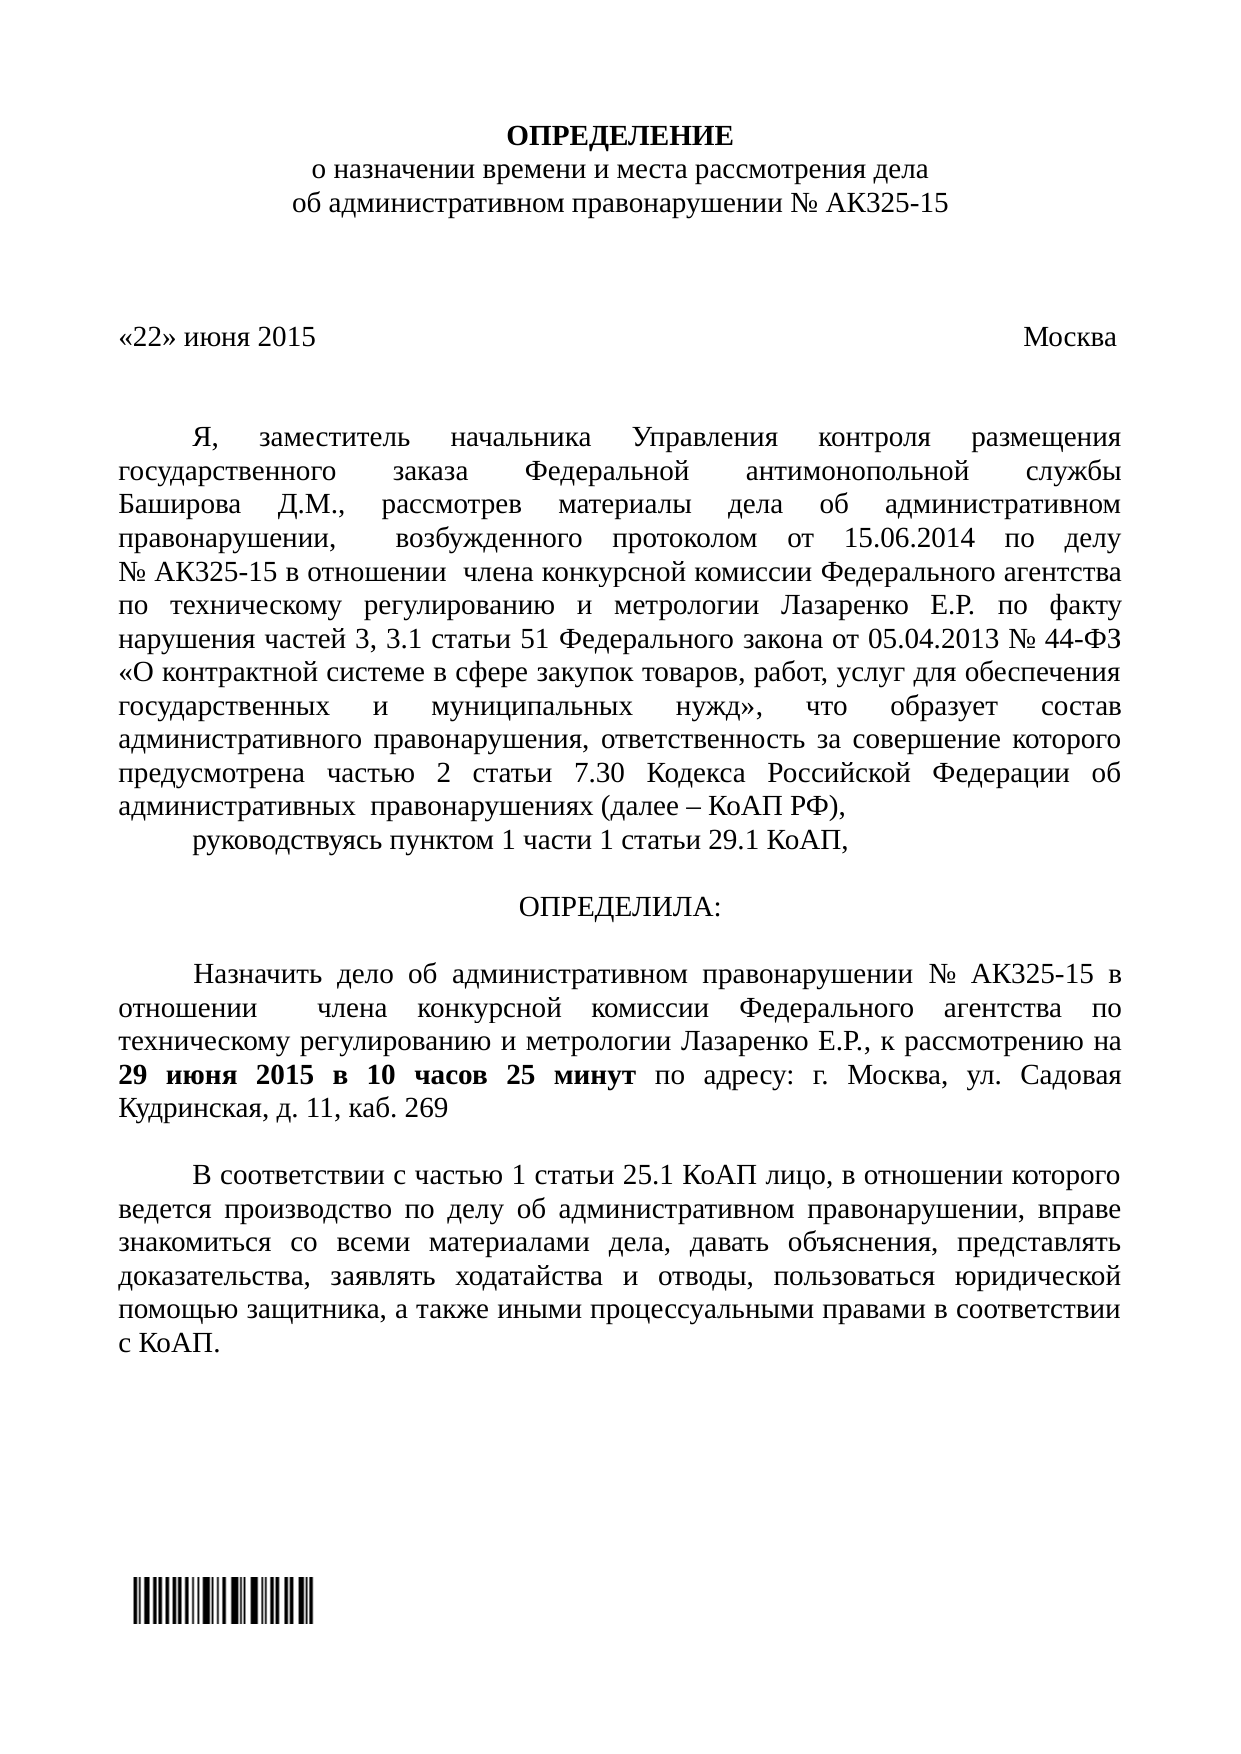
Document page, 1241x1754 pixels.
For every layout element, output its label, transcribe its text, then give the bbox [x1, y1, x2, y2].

text «22» июня 2015 Москва [118, 319, 1122, 352]
text Я, заместитель начальника Управления контроля размещения государственного заказа Федеральной антимонопольной службы Баширова Д.М., рассмотрев материалы дела об административном правонарушении, возбужденного протоколом от 15.06.2014 по делу № АК325-15 в отношении члена конкурсной комиссии Федерального агентства по техническому регулированию и метрологии Лазаренко Е.Р. по факту нарушения частей 3, 3.1 статьи 51 Федерального закона от 05.04.2013 № 44-ФЗ «О контрактной системе в сфере закупок товаров, работ, услуг для обеспечения государственных и муниципальных нужд», что образует состав административного правонарушения, ответственность за совершение которого предусмотрена частью 2 статьи 7.30 Кодекса Российской Федерации об административных правонарушениях (далее – КоАП РФ), [118, 419, 1122, 822]
text В соответствии с частью 1 статьи 25.1 КоАП лицо, в отношении которого ведется производство по делу об административном правонарушении, вправе знакомиться со всеми материалами дела, давать объяснения, представлять доказательства, заявлять ходатайства и отводы, пользоваться юридической помощью защитника, а также иными процессуальными правами в соответствии с КоАП. [118, 1157, 1122, 1359]
picture [118, 1577, 331, 1624]
text руководствуясь пунктом 1 части 1 статьи 29.1 КоАП, [118, 822, 1122, 856]
text о назначении времени и места рассмотрения дела [118, 152, 1122, 185]
text Назначить дело об административном правонарушении № АК325-15 в отношении члена конкурсной комиссии Федерального агентства по техническому регулированию и метрологии Лазаренко Е.Р., к рассмотрению на 29 июня 2015 в 10 часов 25 минут по адресу: г. Москва, ул. Садовая Кудринская, д. 11, каб. 269 [118, 956, 1122, 1124]
text ОПРЕДЕЛИЛА: [118, 889, 1122, 923]
subtitle ОПРЕДЕЛЕНИЕ [118, 118, 1122, 152]
text об административном правонарушении № АК325-15 [118, 185, 1122, 219]
